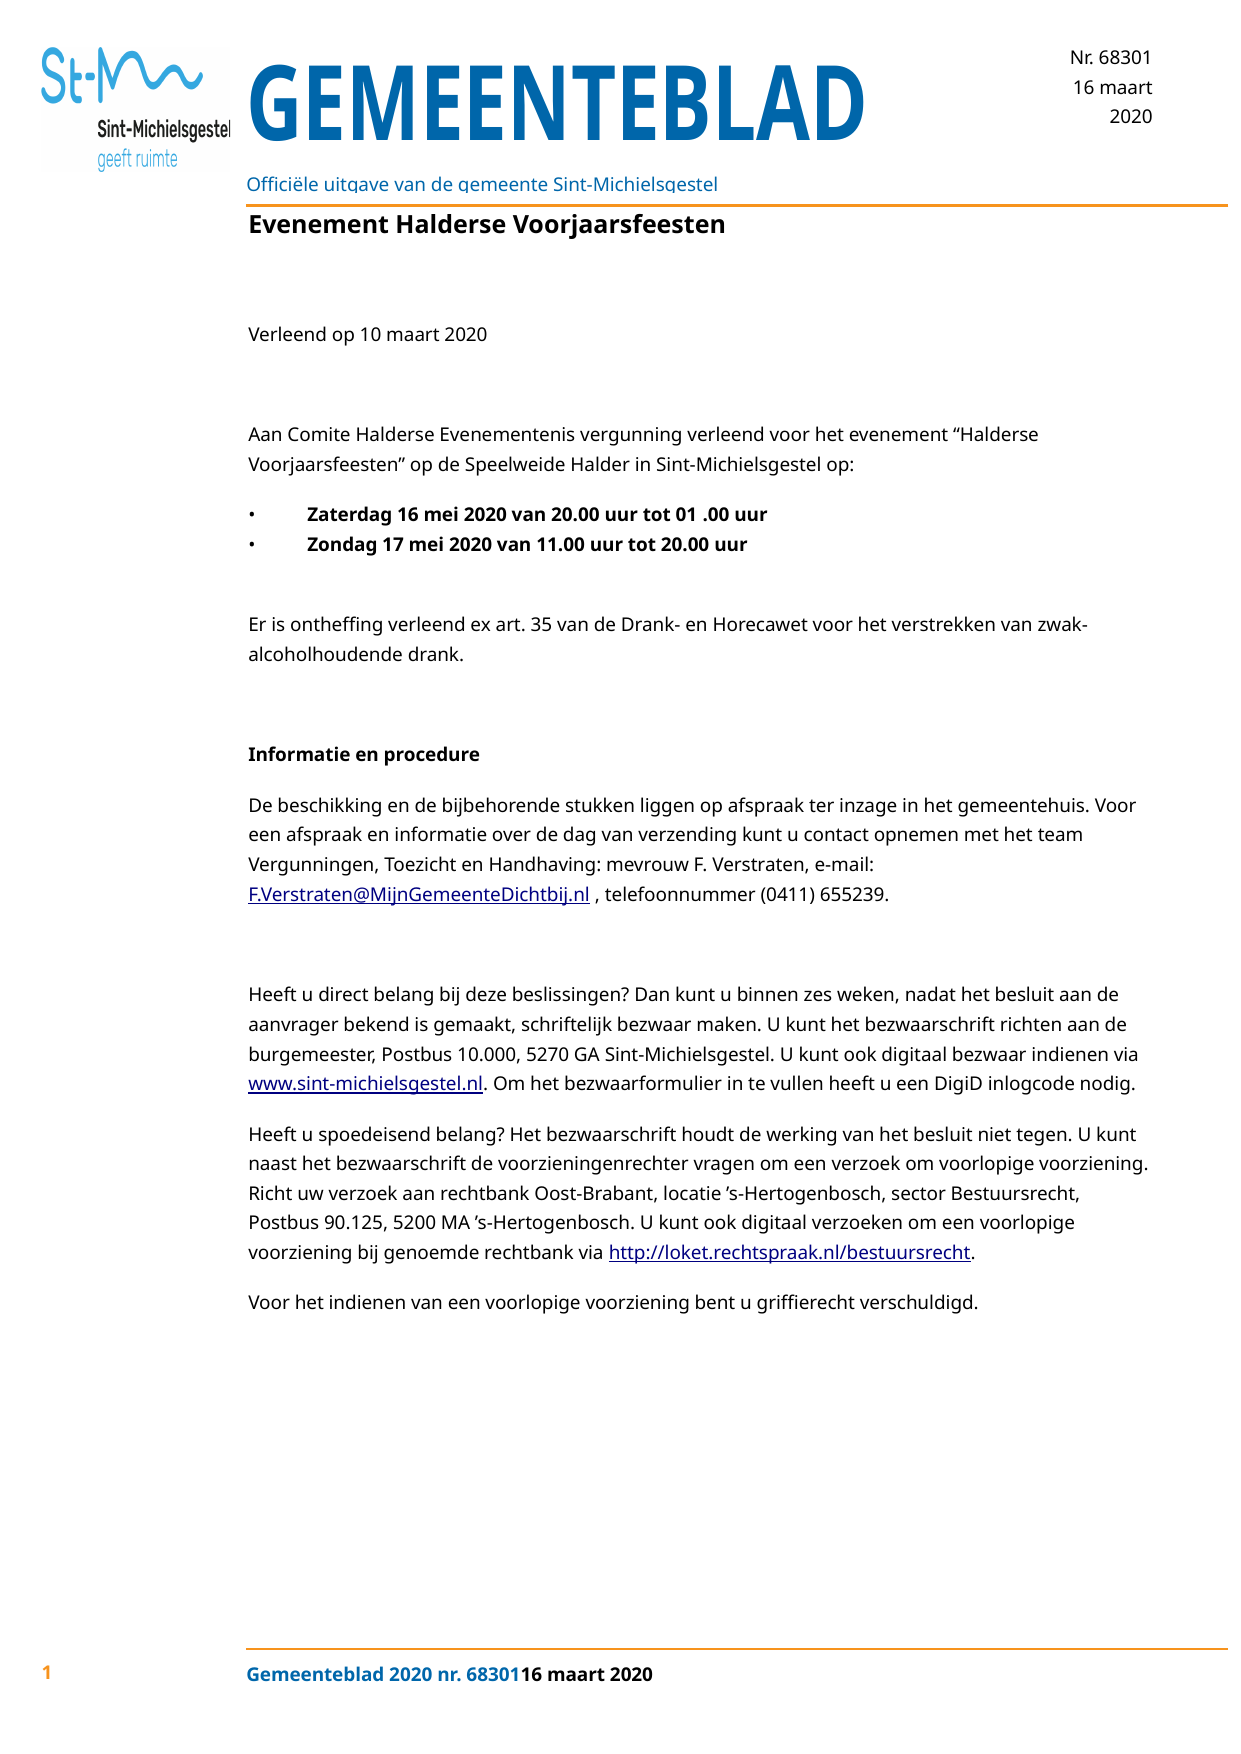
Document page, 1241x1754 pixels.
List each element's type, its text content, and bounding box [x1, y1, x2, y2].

text Heeft u spoedeisend belang? Het bezwaarschrift houdt de werking van het besluit niet tegen. U kunt naast het bezwaarschrift de voorzieningenrechter vragen om een verzoek om voorlopige voorziening. Richt uw verzoek aan rechtbank Oost-Brabant, locatie ’s-Hertogenbosch, sector Bestuursrecht, Postbus 90.125, 5200 MA ’s-Hertogenbosch. U kunt ook digitaal verzoeken om een voorlopige voorziening bij genoemde rechtbank via http://loket.rechtspraak.nl/bestuursrecht. [248, 1121, 1152, 1265]
text Er is ontheffing verleend ex art. 35 van de Drank- en Horecawet voor het verstrekken van zwak-alcoholhoudende drank. [248, 611, 1152, 666]
text Aan Comite Halderse Evenementenis vergunning verleend voor het evenement “Halderse Voorjaarsfeesten” op de Speelweide Halder in Sint-Michielsgestel op: [248, 422, 1152, 477]
text Evenement Halderse Voorjaarsfeesten [248, 207, 1152, 241]
list Zaterdag 16 mei 2020 van 20.00 uur tot 01 .00 uur [248, 502, 1152, 527]
text De beschikking en de bijbehorende stukken liggen op afspraak ter inzage in het gemeentehuis. Voor een afspraak en informatie over de dag van verzending kunt u contact opnemen met het team Vergunningen, Toezicht en Handhaving: mevrouw F. Verstraten, e-mail: F.Verstraten@MijnGemeenteDichtbij.nl , telefoonnummer (0411) 655239. [248, 792, 1152, 906]
picture [41, 47, 231, 172]
list Zondag 17 mei 2020 van 11.00 uur tot 20.00 uur [248, 531, 1152, 557]
text Verleend op 10 maart 2020 [248, 321, 1152, 346]
text Voor het indienen van een voorlopige voorziening bent u griffierecht verschuldigd. [248, 1289, 1152, 1315]
text Informatie en procedure [248, 742, 1152, 767]
text Heeft u direct belang bij deze beslissingen? Dan kunt u binnen zes weken, nadat het besluit aan de aanvrager bekend is gemaakt, schriftelijk bezwaar maken. U kunt het bezwaarschrift richten aan de burgemeester, Postbus 10.000, 5270 GA Sint-Michielsgestel. U kunt ook digitaal bezwaar indienen via www.sint-michielsgestel.nl. Om het bezwaarformulier in te vullen heeft u een DigiD inlogcode nodig. [248, 982, 1152, 1096]
